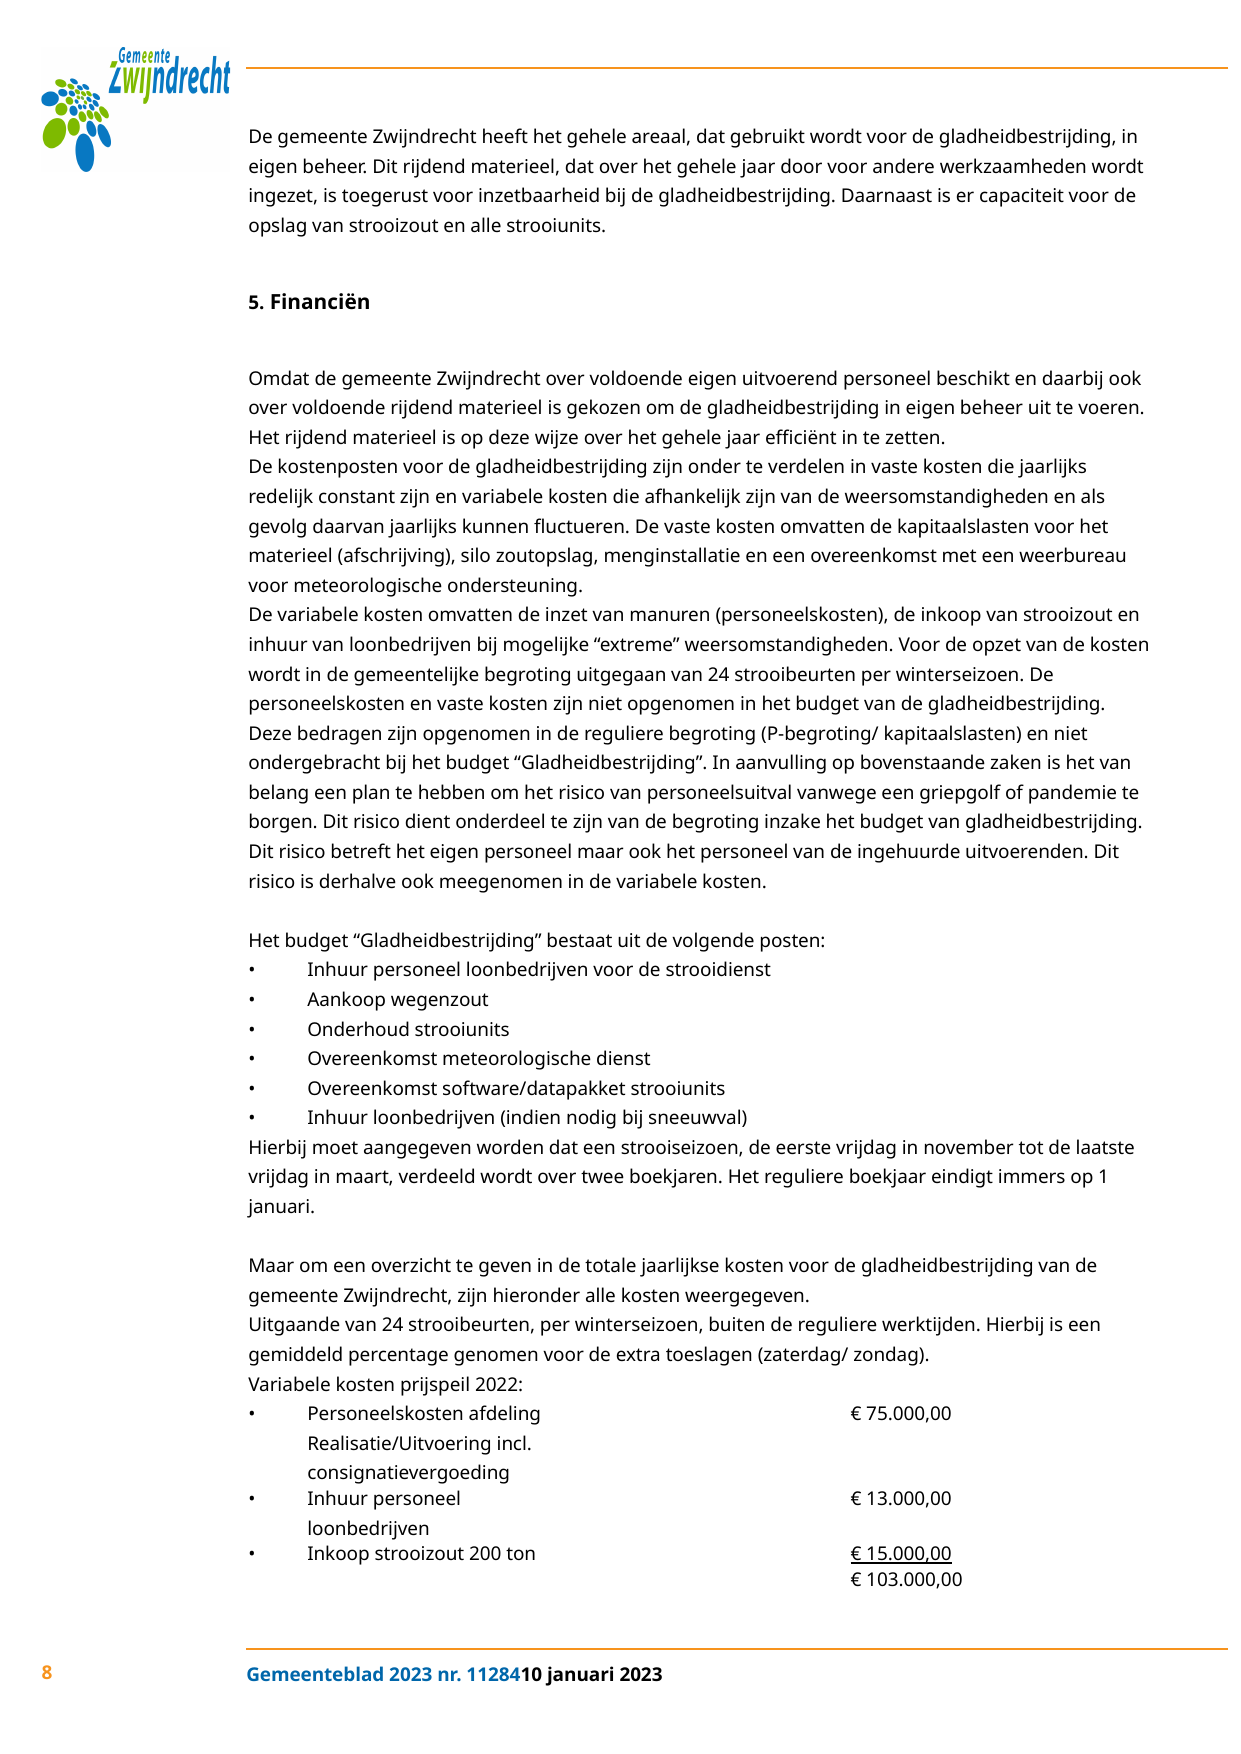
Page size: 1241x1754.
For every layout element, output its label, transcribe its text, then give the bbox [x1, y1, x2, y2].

text Omdat de gemeente Zwijndrecht over voldoende eigen uitvoerend personeel beschikt en daarbij ook over voldoende rijdend materieel is gekozen om de gladheidbestrijding in eigen beheer uit te voeren. Het rijdend materieel is op deze wijze over het gehele jaar efficiënt in te zetten. [248, 365, 1152, 450]
table_cell € 103.000,00 [850, 1566, 1152, 1592]
text Hierbij moet aangegeven worden dat een strooiseizoen, de eerste vrijdag in november tot de laatste vrijdag in maart, verdeeld wordt over twee boekjaren. Het reguliere boekjaar eindigt immers op 1 januari. [248, 1134, 1152, 1219]
table_header [549, 1400, 850, 1485]
list Overeenkomst meteorologische dienst [248, 1045, 1152, 1071]
table_cell € 13.000,00 [850, 1485, 1152, 1541]
table_header Personeelskosten afdeling Realisatie/Uitvoering incl. consignatievergoeding [248, 1400, 549, 1485]
table_cell € 15.000,00 [850, 1541, 1152, 1566]
text De variabele kosten omvatten de inzet van manuren (personeelskosten), de inkoop van strooizout en inhuur van loonbedrijven bij mogelijke “extreme” weersomstandigheden. Voor de opzet van de kosten wordt in de gemeentelijke begroting uitgegaan van 24 strooibeurten per winterseizoen. De personeelskosten en vaste kosten zijn niet opgenomen in het budget van de gladheidbestrijding. Deze bedragen zijn opgenomen in de reguliere begroting (P-begroting/ kapitaalslasten) en niet ondergebracht bij het budget “Gladheidbestrijding”. In aanvulling op bovenstaande zaken is het van belang een plan te hebben om het risico van personeelsuitval vanwege een griepgolf of pandemie te borgen. Dit risico dient onderdeel te zijn van de begroting inzake het budget van gladheidbestrijding. Dit risico betreft het eigen personeel maar ook het personeel van de ingehuurde uitvoerenden. Dit risico is derhalve ook meegenomen in de variabele kosten. [248, 602, 1152, 893]
text Uitgaande van 24 strooibeurten, per winterseizoen, buiten de reguliere werktijden. Hierbij is een gemiddeld percentage genomen voor de extra toeslagen (zaterdag/ zondag). [248, 1312, 1152, 1367]
list Inhuur personeel loonbedrijven voor de strooidienst [248, 957, 1152, 982]
text 5. Financiën [248, 287, 1152, 316]
list Inhuur loonbedrijven (indien nodig bij sneeuwval) [248, 1104, 1152, 1130]
list Overeenkomst software/datapakket strooiunits [248, 1075, 1152, 1101]
table_cell [549, 1566, 850, 1592]
table_cell Inhuur personeel loonbedrijven [248, 1485, 549, 1541]
table_header € 75.000,00 [850, 1400, 1152, 1485]
text De kostenposten voor de gladheidbestrijding zijn onder te verdelen in vaste kosten die jaarlijks redelijk constant zijn en variabele kosten die afhankelijk zijn van de weersomstandigheden en als gevolg daarvan jaarlijks kunnen fluctueren. De vaste kosten omvatten de kapitaalslasten voor het materieel (afschrijving), silo zoutopslag, menginstallatie en een overeenkomst met een weerbureau voor meteorologische ondersteuning. [248, 454, 1152, 598]
table_cell [248, 1566, 549, 1592]
list Aankoop wegenzout [248, 986, 1152, 1012]
text Het budget “Gladheidbestrijding” bestaat uit de volgende posten: [248, 927, 1152, 953]
table_cell Inkoop strooizout 200 ton [248, 1541, 549, 1566]
picture [41, 47, 231, 172]
text De gemeente Zwijndrecht heeft het gehele areaal, dat gebruikt wordt voor de gladheidbestrijding, in eigen beheer. Dit rijdend materieel, dat over het gehele jaar door voor andere werkzaamheden wordt ingezet, is toegerust voor inzetbaarheid bij de gladheidbestrijding. Daarnaast is er capaciteit voor de opslag van strooizout en alle strooiunits. [248, 123, 1152, 238]
text Variabele kosten prijspeil 2022: [248, 1371, 1152, 1396]
table_cell [549, 1485, 850, 1541]
text Maar om een overzicht te geven in de totale jaarlijkse kosten voor de gladheidbestrijding van de gemeente Zwijndrecht, zijn hieronder alle kosten weergegeven. [248, 1252, 1152, 1308]
table_cell [549, 1541, 850, 1566]
list Onderhoud strooiunits [248, 1016, 1152, 1041]
